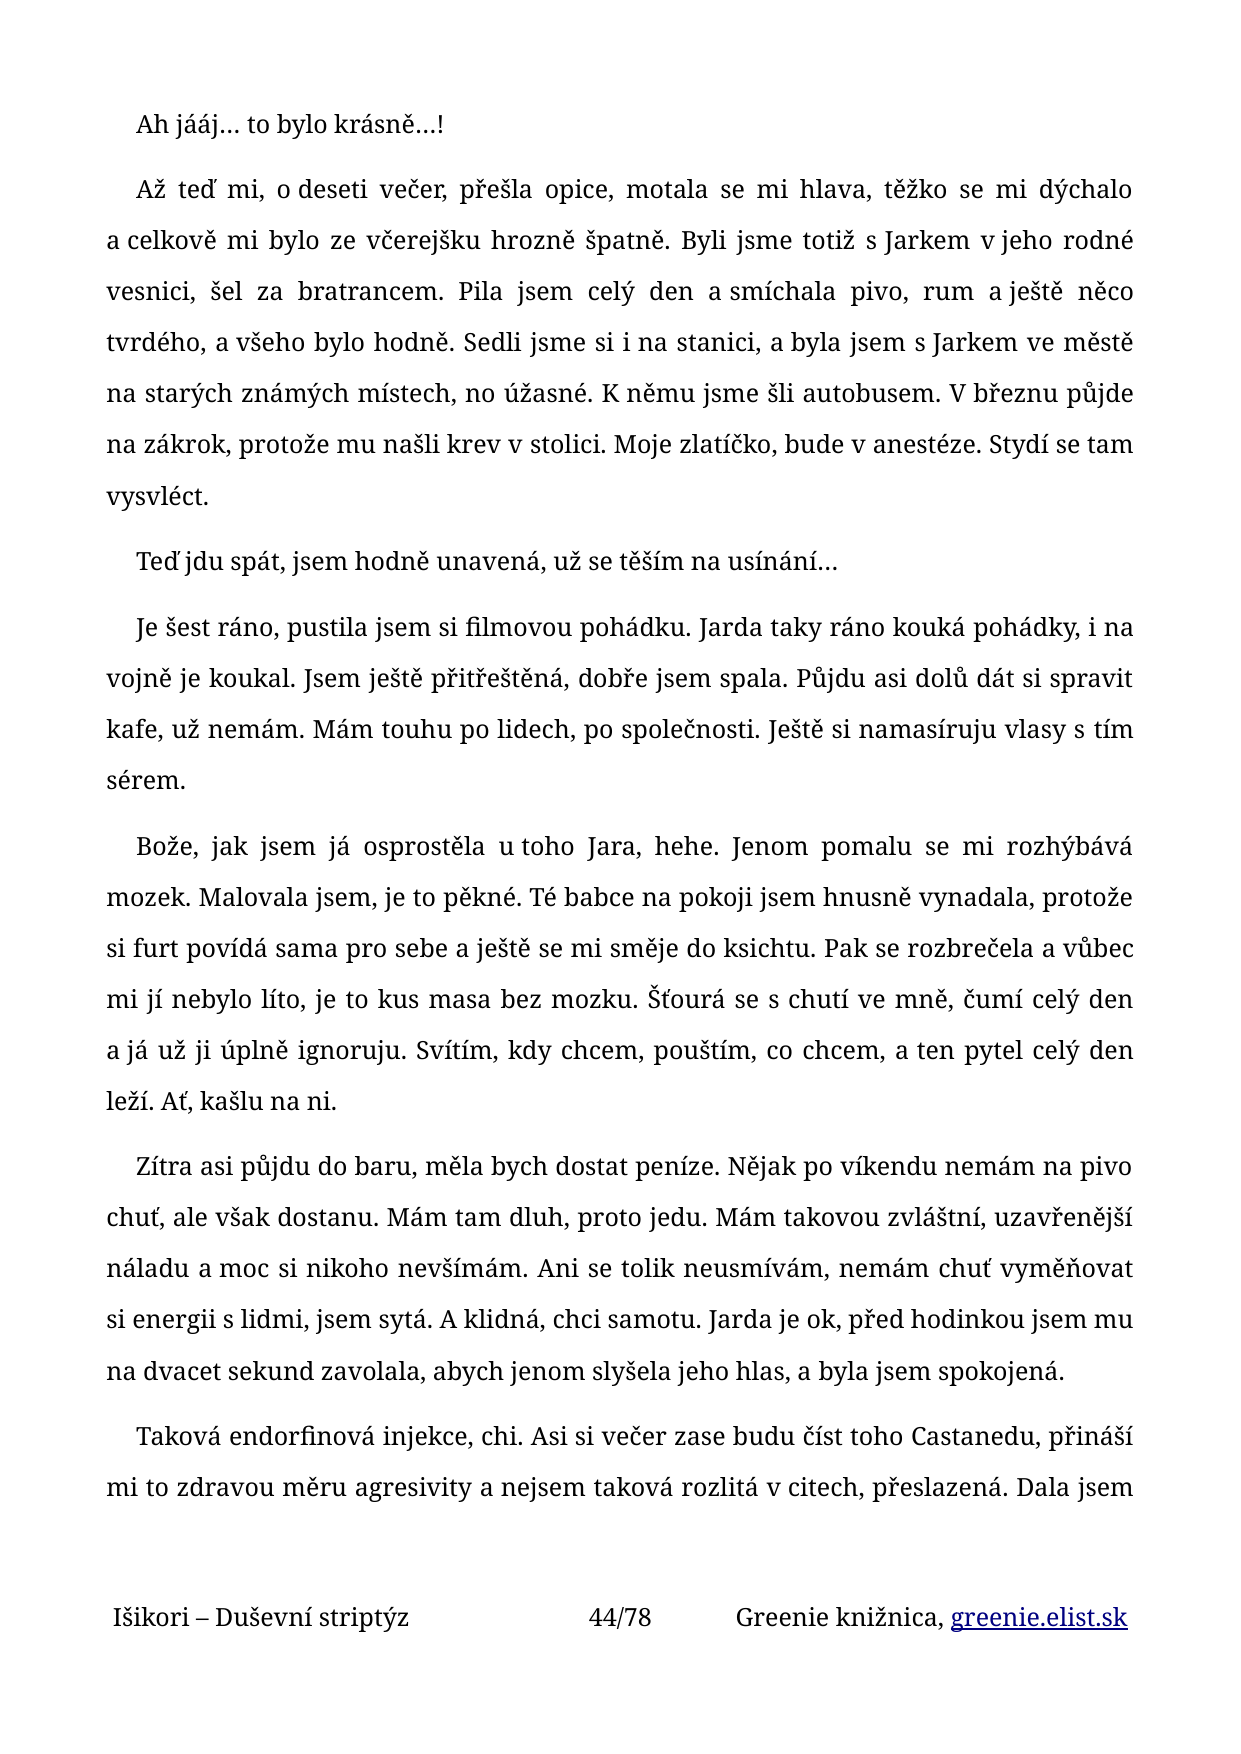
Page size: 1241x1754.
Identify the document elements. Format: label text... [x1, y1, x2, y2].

text Až teď mi, o deseti večer, přešla opice, motala se mi hlava, těžko se mi dýchalo a celkově mi bylo ze včerejšku hrozně špatně. Byli jsme totiž s Jarkem v jeho rodné vesnici, šel za bratrancem. Pila jsem celý den a smíchala pivo, rum a ještě něco tvrdého, a všeho bylo hodně. Sedli jsme si i na stanici, a byla jsem s Jarkem ve městě na starých známých místech, no úžasné. K němu jsme šli autobusem. V březnu půjde na zákrok, protože mu našli krev v stolici. Moje zlatíčko, bude v anestéze. Stydí se tam vysvléct. [106, 172, 1134, 512]
text Ah jááj… to bylo krásně…! [106, 106, 1134, 140]
text Zítra asi půjdu do baru, měla bych dostat peníze. Nějak po víkendu nemám na pivo chuť, ale však dostanu. Mám tam dluh, proto jedu. Mám takovou zvláštní, uzavřenější náladu a moc si nikoho nevšímám. Ani se tolik neusmívám, nemám chuť vyměňovat si energii s lidmi, jsem sytá. A klidná, chci samotu. Jarda je ok, před hodinkou jsem mu na dvacet sekund zavolala, abych jenom slyšela jeho hlas, a byla jsem spokojená. [106, 1149, 1134, 1387]
text Taková endorfinová injekce, chi. Asi si večer zase budu číst toho Castanedu, přináší mi to zdravou měru agresivity a nejsem taková rozlitá v citech, přeslazená. Dala jsem [106, 1419, 1134, 1504]
text Teď jdu spát, jsem hodně unavená, už se těším na usínání… [106, 544, 1134, 578]
text Bože, jak jsem já osprostěla u toho Jara, hehe. Jenom pomalu se mi rozhýbává mozek. Malovala jsem, je to pěkné. Té babce na pokoji jsem hnusně vynadala, protože si furt povídá sama pro sebe a ještě se mi směje do ksichtu. Pak se rozbrečela a vůbec mi jí nebylo líto, je to kus masa bez mozku. Šťourá se s chutí ve mně, čumí celý den a já už ji úplně ignoruju. Svítím, kdy chcem, pouštím, co chcem, a ten pytel celý den leží. Ať, kašlu na ni. [106, 828, 1134, 1117]
text Je šest ráno, pustila jsem si filmovou pohádku. Jarda taky ráno kouká pohádky, i na vojně je koukal. Jsem ještě přitřeštěná, dobře jsem spala. Půjdu asi dolů dát si spravit kafe, už nemám. Mám touhu po lidech, po společnosti. Ještě si namasíruju vlasy s tím sérem. [106, 609, 1134, 797]
